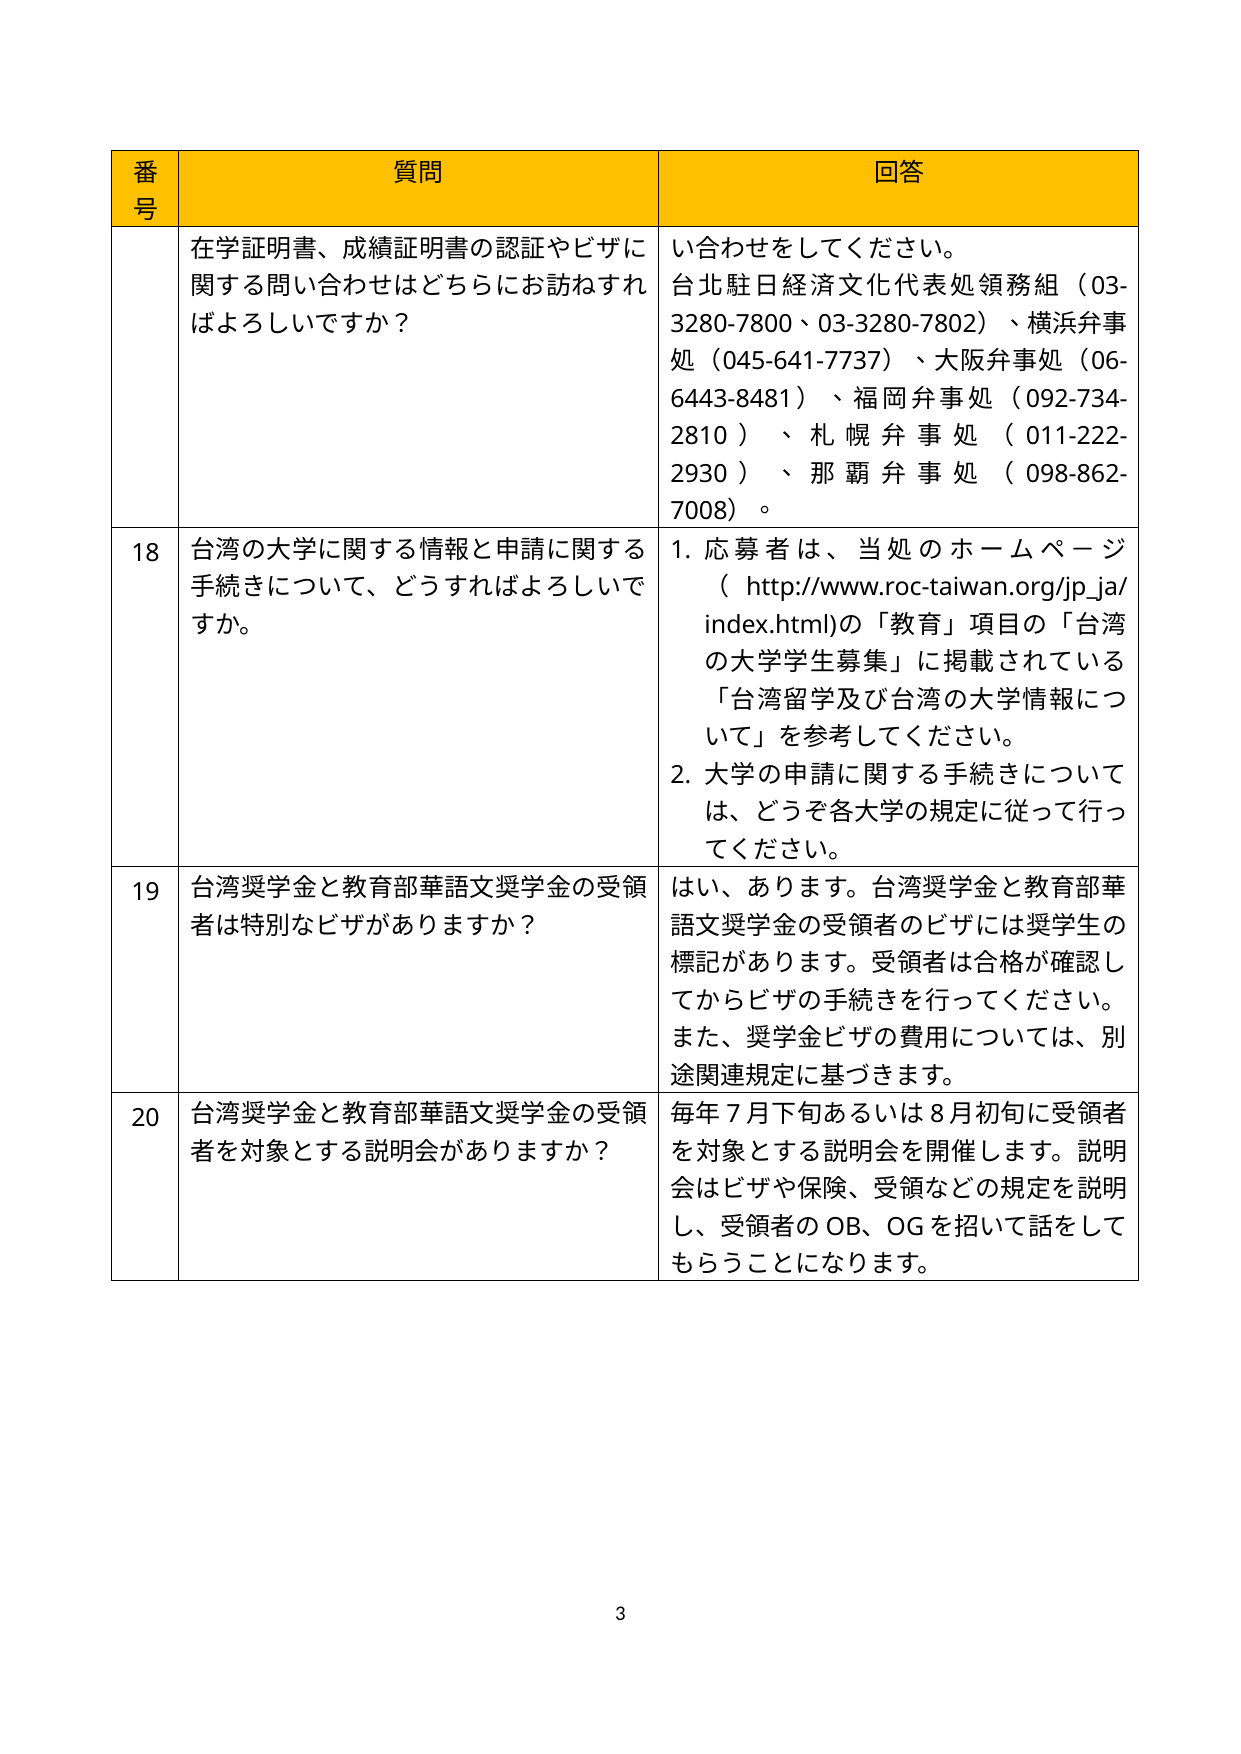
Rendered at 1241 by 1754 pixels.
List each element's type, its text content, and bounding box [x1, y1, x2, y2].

table_cell 台湾の大学に関する情報と申請に関する手続きについて、どうすればよろしいですか。 [179, 528, 658, 866]
table_cell 台湾奨学金と教育部華語文奨学金の受領者を対象とする説明会がありますか？ [179, 1093, 658, 1280]
table_cell 19 [112, 867, 178, 1092]
table_cell い合わせをしてください。 台北駐日経済文化代表処領務組（03-3280-7800、03-3280-7802）、横浜弁事処（045-641-7737）、大阪弁事処（06-6443-8481）、福岡弁事処（092-734-2810）、札幌弁事処（011-222-2930）、那覇弁事処（098-862-7008）。 [659, 227, 1138, 527]
table_cell はい、あります。台湾奨学金と教育部華語文奨学金の受領者のビザには奨学生の標記があります。受領者は合格が確認してからビザの手続きを行ってください。また、奨学金ビザの費用については、別途関連規定に基づきます。 [659, 867, 1138, 1092]
table_cell [112, 227, 178, 527]
table_header 質問 [179, 151, 658, 226]
table_cell 台湾奨学金と教育部華語文奨学金の受領者は特別なビザがありますか？ [179, 867, 658, 1092]
table_cell 在学証明書、成績証明書の認証やビザに関する問い合わせはどちらにお訪ねすればよろしいですか？ [179, 227, 658, 527]
table_cell 毎年7月下旬あるいは8月初旬に受領者を対象とする説明会を開催します。説明会はビザや保険、受領などの規定を説明し、受領者のOB、OGを招いて話をしてもらうことになります。 [659, 1093, 1138, 1280]
table_cell 20 [112, 1093, 178, 1280]
table_cell 応募者は、当処のホームペ－ジ（http://www.roc-taiwan.org/jp_ja/index.html)の「教育」項目の「台湾の大学学生募集」に掲載されている「台湾留学及び台湾の大学情報について」を参考してください。 大学の申請に関する手続きについては、どうぞ各大学の規定に従って行ってください。 [659, 528, 1138, 866]
table_header 番号 [112, 151, 178, 226]
table_cell 18 [112, 528, 178, 866]
table_header 回答 [659, 151, 1138, 226]
